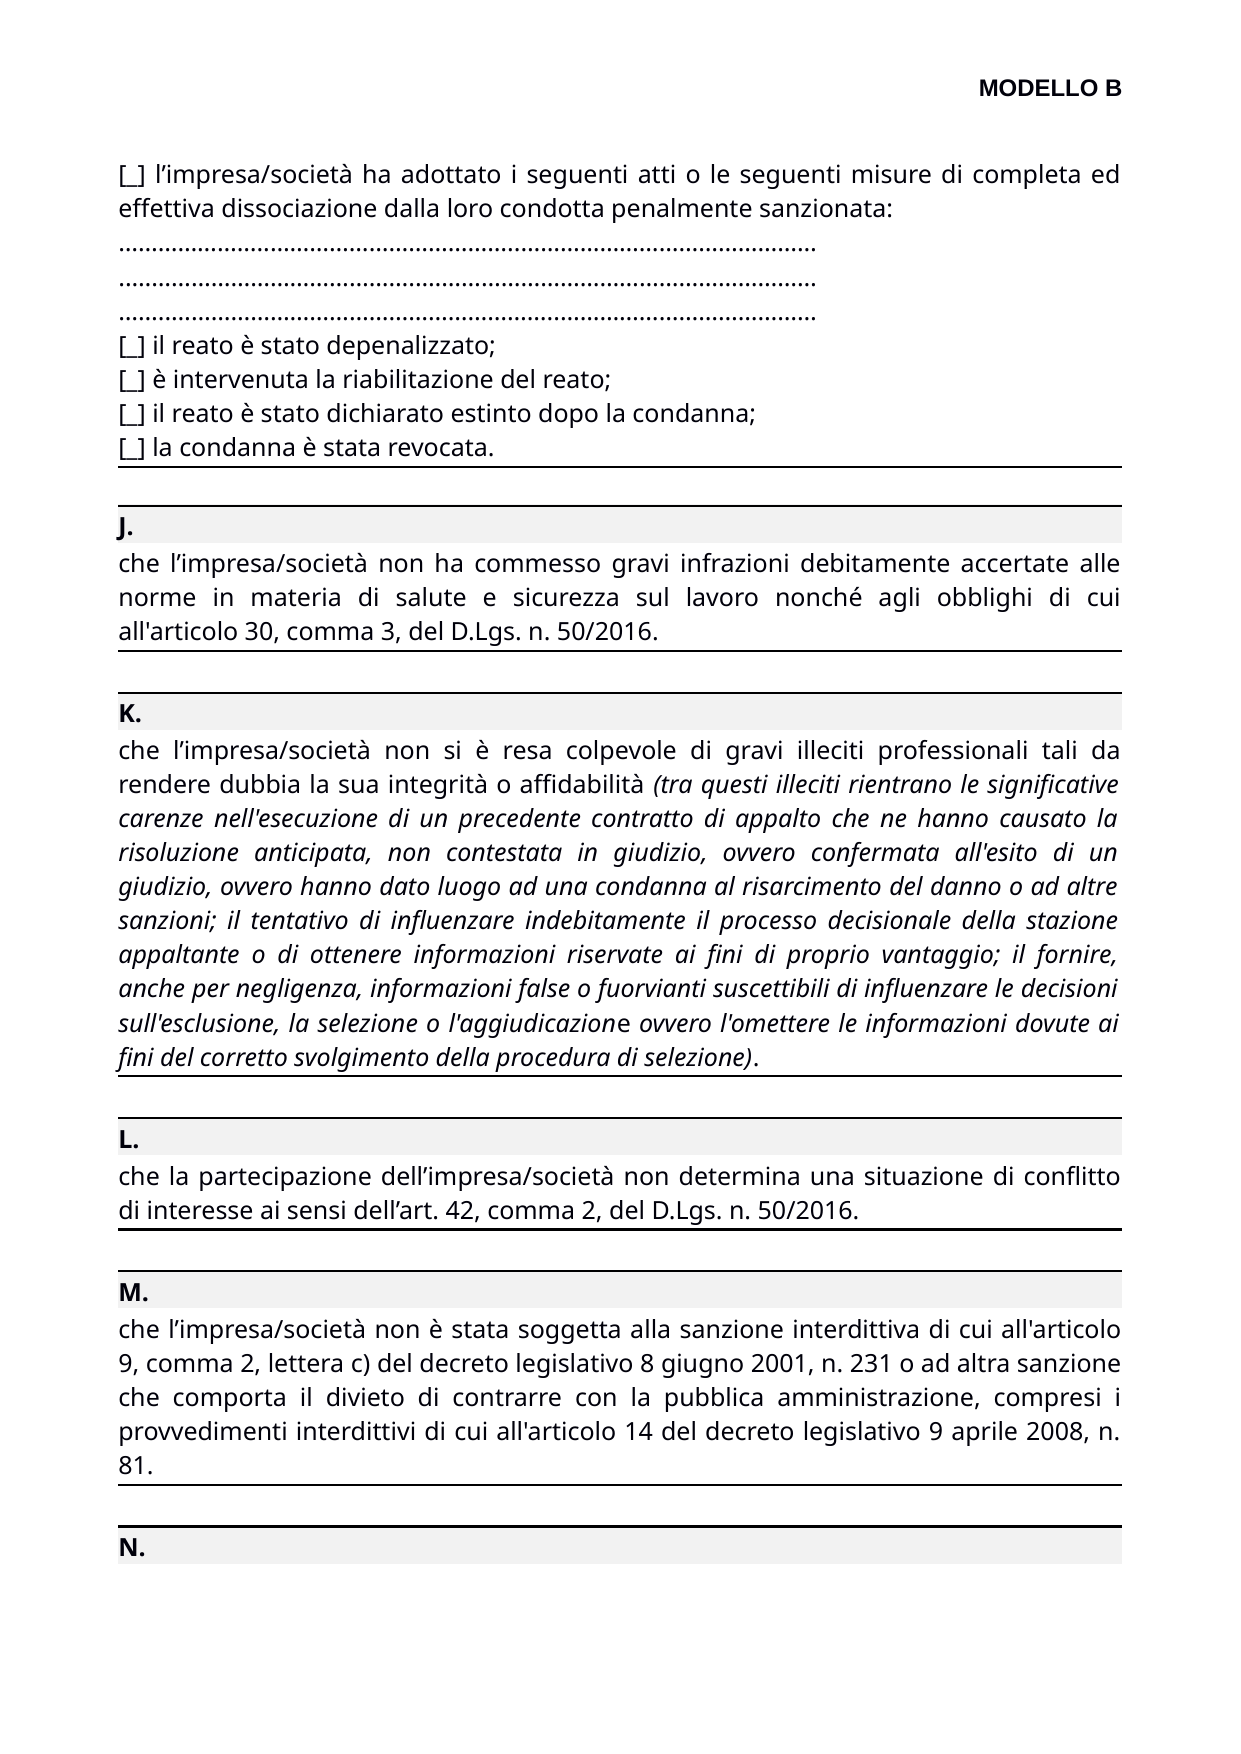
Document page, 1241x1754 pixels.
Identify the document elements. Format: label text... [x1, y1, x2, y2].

text J. [118, 507, 1122, 543]
text che l’impresa/società non ha commesso gravi infrazioni debitamente accertate alle norme in materia di salute e sicurezza sul lavoro nonché agli obblighi di cui all'articolo 30, comma 3, del D.Lgs. n. 50/2016. [118, 546, 1122, 650]
text L. [118, 1119, 1122, 1155]
text che l’impresa/società non è stata soggetta alla sanzione interdittiva di cui all'articolo 9, comma 2, lettera c) del decreto legislativo 8 giugno 2001, n. 231 o ad altra sanzione che comporta il divieto di contrarre con la pubblica amministrazione, compresi i provvedimenti interdittivi di cui all'articolo 14 del decreto legislativo 9 aprile 2008, n. 81. [118, 1311, 1122, 1484]
text ……..…………………………………………………..………………………………… [118, 293, 1122, 327]
text N. [118, 1528, 1122, 1564]
text [_] la condanna è stata revocata. [118, 429, 1122, 466]
text [_] il reato è stato dichiarato estinto dopo la condanna; [118, 395, 1122, 429]
text M. [118, 1272, 1122, 1308]
text che la partecipazione dell’impresa/società non determina una situazione di conflitto di interesse ai sensi dell’art. 42, comma 2, del D.Lgs. n. 50/2016. [118, 1158, 1122, 1228]
text …………………..………………………………..……………………………………… [118, 225, 1122, 259]
text [_] è intervenuta la riabilitazione del reato; [118, 361, 1122, 395]
text ..……………………………………..…………………………………………………… [118, 259, 1122, 293]
text K. [118, 694, 1122, 730]
text [_] l’impresa/società ha adottato i seguenti atti o le seguenti misure di completa ed effettiva dissociazione dalla loro condotta penalmente sanzionata: [118, 157, 1122, 225]
text [_] il reato è stato depenalizzato; [118, 327, 1122, 361]
text che l’impresa/società non si è resa colpevole di gravi illeciti professionali tali da rendere dubbia la sua integrità o affidabilità (tra questi illeciti rientrano le significative carenze nell'esecuzione di un precedente contratto di appalto che ne hanno causato la risoluzione anticipata, non contestata in giudizio, ovvero confermata all'esito di un giudizio, ovvero hanno dato luogo ad una condanna al risarcimento del danno o ad altre sanzioni; il tentativo di influenzare indebitamente il processo decisionale della stazione appaltante o di ottenere informazioni riservate ai fini di proprio vantaggio; il fornire, anche per negligenza, informazioni false o fuorvianti suscettibili di influenzare le decisioni sull'esclusione, la selezione o l'aggiudicazione ovvero l'omettere le informazioni dovute ai fini del corretto svolgimento della procedura di selezione). [118, 733, 1122, 1075]
